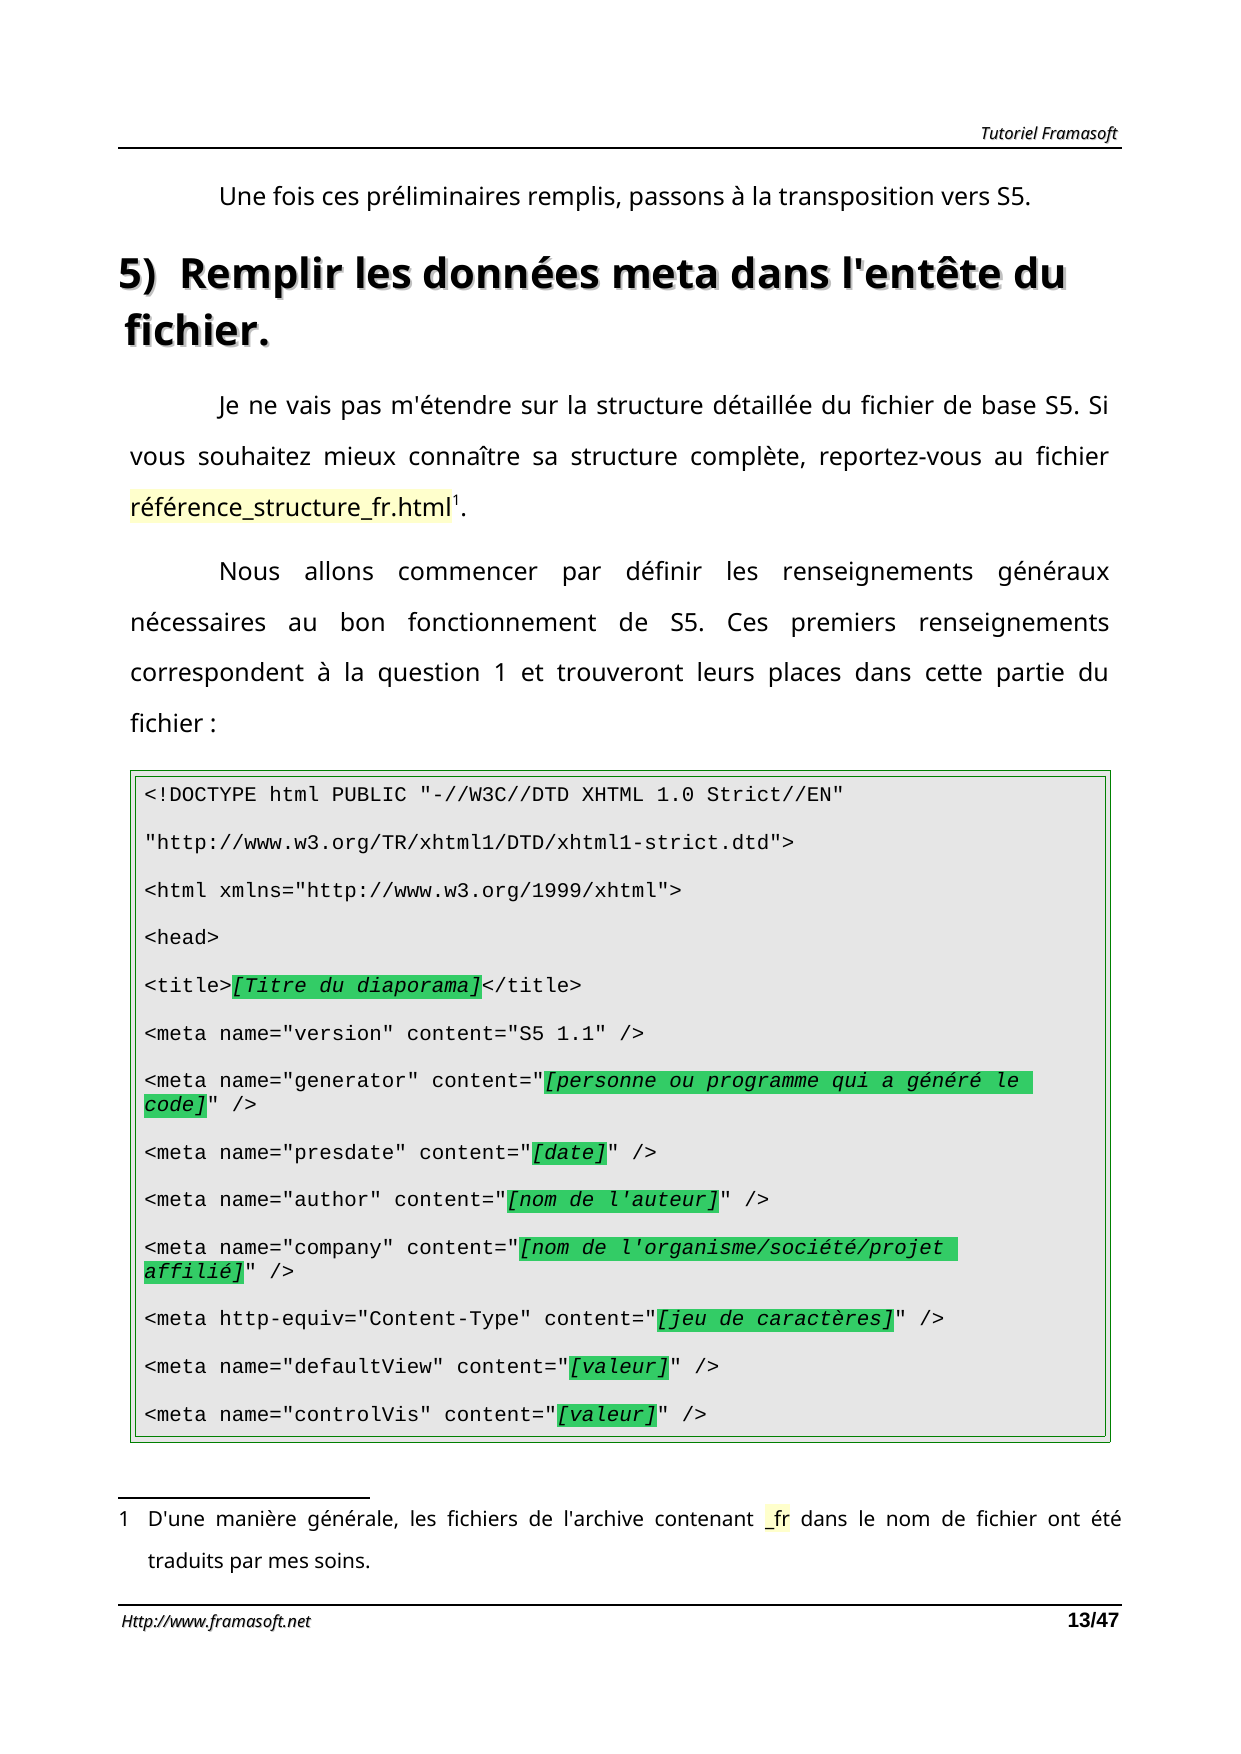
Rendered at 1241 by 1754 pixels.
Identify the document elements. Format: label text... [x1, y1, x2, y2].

text <meta name="version" content="S5 1.1" /> [136, 1009, 1105, 1046]
text Je ne vais pas m'étendre sur la structure détaillée du fichier de base S5. Si vous souhaitez mieux connaître sa structure complète, reportez-vous au fichier référence_structure_fr.html. [130, 387, 1110, 523]
text <meta name="company" content="[nom de l'organisme/société/projet affilié]" /> [136, 1223, 1105, 1284]
text <meta name="controlVis" content="[valeur]" /> [131, 1390, 1110, 1442]
text [1106, 913, 1110, 951]
text "http://www.w3.org/TR/xhtml1/DTD/xhtml1-strict.dtd"> [136, 818, 1105, 856]
text <title>[Titre du diaporama]</title> [136, 961, 1105, 999]
text <meta name="generator" content="[personne ou programme qui a généré le code]" /> [136, 1056, 1105, 1118]
text <meta name="presdate" content="[date]" /> [136, 1128, 1105, 1165]
subtitle Remplir les données meta dans l'entête du fichier. [118, 243, 1122, 357]
text <head> [136, 913, 1105, 951]
text <!DOCTYPE html PUBLIC "-//W3C//DTD XHTML 1.0 Strict//EN" [131, 771, 1110, 808]
text <html xmlns="http://www.w3.org/1999/xhtml"> [136, 866, 1105, 903]
text Nous allons commencer par définir les renseignements généraux nécessaires au bon fonctionnement de S5. Ces premiers renseignements correspondent à la question 1 et trouveront leurs places dans cette partie du fichier : [130, 553, 1110, 740]
text <meta http-equiv="Content-Type" content="[jeu de caractères]" /> [136, 1294, 1105, 1332]
text D'une manière générale, les fichiers de l'archive contenant _fr dans le nom de fichier ont été traduits par mes soins. [118, 1504, 1122, 1575]
text <meta name="author" content="[nom de l'auteur]" /> [136, 1175, 1105, 1213]
text <meta name="defaultView" content="[valeur]" /> [136, 1342, 1105, 1380]
text Une fois ces préliminaires remplis, passons à la transposition vers S5. [130, 178, 1110, 212]
text [131, 913, 135, 951]
